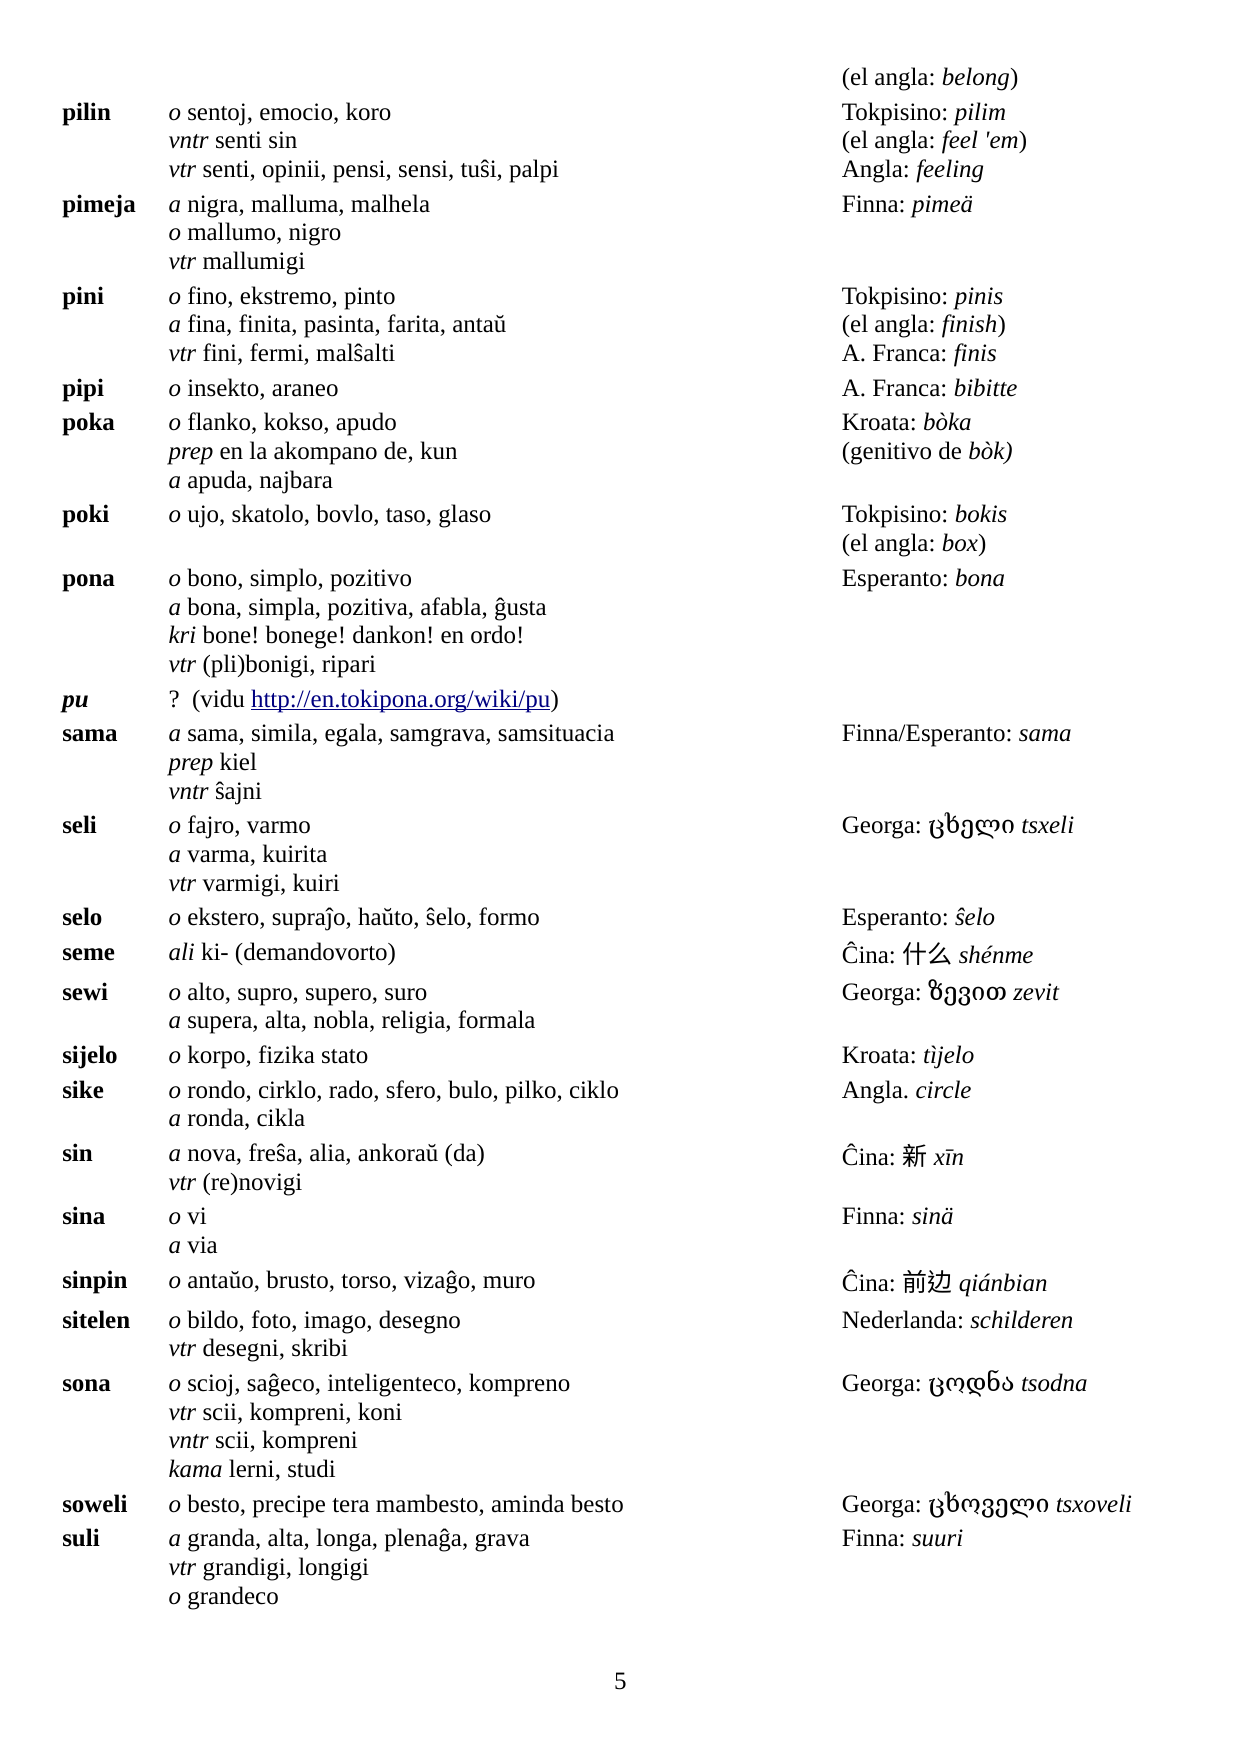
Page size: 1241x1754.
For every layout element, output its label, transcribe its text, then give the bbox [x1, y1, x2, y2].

table_cell Finna: sinä [839, 1199, 1170, 1262]
table_cell o alto, supro, supero, suro a supera, alta, nobla, religia, formala [165, 974, 839, 1037]
table_cell Georga: ცხელი tsxeli [839, 808, 1170, 899]
table_cell ali ki- (demandovorto) [165, 934, 839, 974]
table_cell Kroata: tìjelo [839, 1037, 1170, 1072]
table_cell o fino, ekstremo, pinto a fina, finita, pasinta, farita, antaŭ vtr fini, fermi, malŝalti [165, 278, 839, 370]
table_cell Georga: ცხოველი tsxoveli [839, 1486, 1170, 1521]
table_cell Angla. circle [839, 1072, 1170, 1135]
table_cell Nederlanda: schilderen [839, 1302, 1170, 1365]
table_cell [165, 59, 839, 94]
table_cell o sentoj, emocio, koro vntr senti sin vtr senti, opinii, pensi, sensi, tuŝi, palpi [165, 94, 839, 186]
table_cell o ekstero, supraĵo, haŭto, ŝelo, formo [165, 900, 839, 934]
table_cell o bildo, foto, imago, desegno vtr desegni, skribi [165, 1302, 839, 1365]
table_cell Georga: ცოდნა tsodna [839, 1365, 1170, 1486]
table_cell selo [59, 900, 165, 934]
table_cell (el angla: belong) [839, 59, 1170, 94]
table_cell Esperanto: ŝelo [839, 900, 1170, 934]
table_cell sitelen [59, 1302, 165, 1365]
table_cell sin [59, 1135, 165, 1198]
table_cell o flanko, kokso, apudo prep en la akompano de, kun a apuda, najbara [165, 405, 839, 497]
table_cell suli [59, 1521, 165, 1613]
table_cell o vi a via [165, 1199, 839, 1262]
table_cell A. Franca: bibitte [839, 370, 1170, 404]
table_cell Ĉina: 前边 qiánbian [839, 1262, 1170, 1302]
table_cell Ĉina: 新 xīn [839, 1135, 1170, 1198]
table_cell sijelo [59, 1037, 165, 1072]
table_cell Georga: ზევით zevit [839, 974, 1170, 1037]
table_cell Finna/Esperanto: sama [839, 715, 1170, 807]
table_cell pona [59, 560, 165, 681]
table_cell o antaŭo, brusto, torso, vizaĝo, muro [165, 1262, 839, 1302]
table_cell a sama, simila, egala, samgrava, samsituacia prep kiel vntr ŝajni [165, 715, 839, 807]
table_cell pini [59, 278, 165, 370]
table_cell pimeja [59, 186, 165, 278]
table_cell a nigra, malluma, malhela o mallumo, nigro vtr mallumigi [165, 186, 839, 278]
table_cell sike [59, 1072, 165, 1135]
table_cell Kroata: bòka (genitivo de bòk) [839, 405, 1170, 497]
table_cell pilin [59, 94, 165, 186]
table_cell poki [59, 497, 165, 560]
table_cell Tokpisino: bokis (el angla: box) [839, 497, 1170, 560]
table_cell sinpin [59, 1262, 165, 1302]
table_cell poka [59, 405, 165, 497]
table_cell sama [59, 715, 165, 807]
table_cell sina [59, 1199, 165, 1262]
table_cell Finna: pimeä [839, 186, 1170, 278]
table_cell o insekto, araneo [165, 370, 839, 404]
table_cell a granda, alta, longa, plenaĝa, grava vtr grandigi, longigi o grandeco [165, 1521, 839, 1613]
table_cell o scioj, saĝeco, inteligenteco, kompreno vtr scii, kompreni, koni vntr scii, kompreni kama lerni, studi [165, 1365, 839, 1486]
table_cell [59, 59, 165, 94]
table_cell o rondo, cirklo, rado, sfero, bulo, pilko, ciklo a ronda, cikla [165, 1072, 839, 1135]
table_cell Tokpisino: pilim (el angla: feel 'em) Angla: feeling [839, 94, 1170, 186]
table_cell Ĉina: 什么 shénme [839, 934, 1170, 974]
table_cell Finna: suuri [839, 1521, 1170, 1613]
table_cell seli [59, 808, 165, 899]
table_cell o besto, precipe tera mambesto, aminda besto [165, 1486, 839, 1521]
table_cell seme [59, 934, 165, 974]
table_cell o korpo, fizika stato [165, 1037, 839, 1072]
table_cell Tokpisino: pinis (el angla: finish) A. Franca: finis [839, 278, 1170, 370]
table_cell soweli [59, 1486, 165, 1521]
table_cell pu [59, 681, 165, 715]
table_cell o fajro, varmo a varma, kuirita vtr varmigi, kuiri [165, 808, 839, 899]
table_cell o bono, simplo, pozitivo a bona, simpla, pozitiva, afabla, ĝusta kri bone! bonege! dankon! en ordo! vtr (pli)bonigi, ripari [165, 560, 839, 681]
table_cell o ujo, skatolo, bovlo, taso, glaso [165, 497, 839, 560]
table_cell [839, 681, 1170, 715]
table_cell sewi [59, 974, 165, 1037]
table_cell pipi [59, 370, 165, 404]
table_cell Esperanto: bona [839, 560, 1170, 681]
table_cell sona [59, 1365, 165, 1486]
table_cell ? (vidu http://en.tokipona.org/wiki/pu) [165, 681, 839, 715]
table_cell a nova, freŝa, alia, ankoraŭ (da) vtr (re)novigi [165, 1135, 839, 1198]
